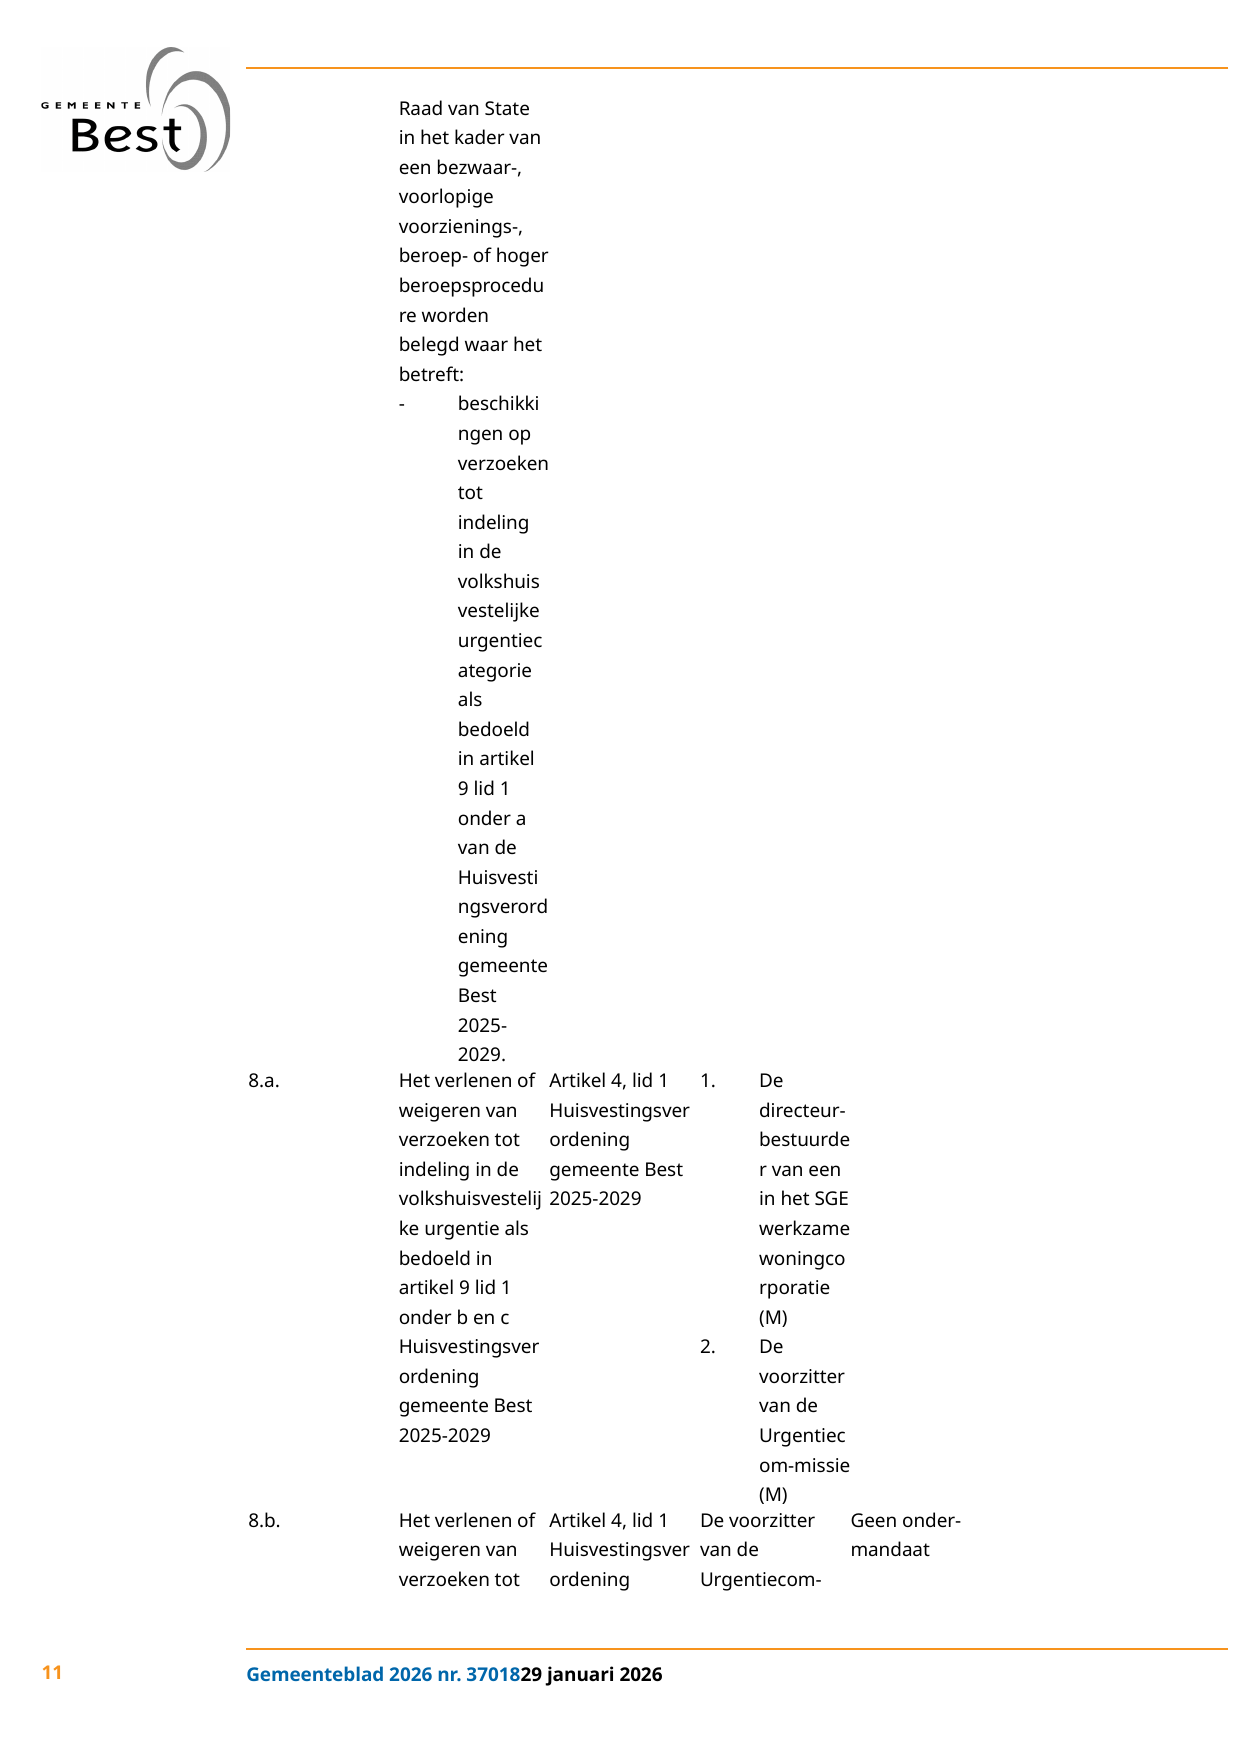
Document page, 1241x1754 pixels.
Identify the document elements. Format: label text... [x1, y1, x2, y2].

table_cell Artikel 4, lid 1 Huisvestingsverordening [549, 1507, 700, 1592]
table_cell [850, 95, 1001, 1067]
table_cell De voorzitter van de Urgentiecom- [700, 1507, 850, 1592]
table_cell [1001, 95, 1152, 1067]
table_cell Raad van State in het kader van een bezwaar-, voorlopige voorzienings-, beroep- of hoger beroepsprocedure worden belegd waar het betreft: beschikkingen op verzoeken tot indeling in de volkshuisvestelijke urgentiecategorie als bedoeld in artikel 9 lid 1 onder a van de Huisvestingsverordening gemeente Best 2025-2029. [399, 95, 549, 1067]
table_cell Het verlenen of weigeren van verzoeken tot [399, 1507, 549, 1592]
table_cell -- [549, 95, 700, 1067]
table_cell [1001, 1507, 1152, 1592]
table_cell [850, 1067, 1001, 1507]
table_cell 8.a. [248, 1067, 398, 1507]
table_cell Artikel 4, lid 1 Huisvestingsverordening gemeente Best 2025-2029 [549, 1067, 700, 1507]
picture [41, 47, 231, 172]
table_cell [248, 95, 398, 1067]
table_cell [1001, 1067, 1152, 1507]
table_cell [700, 95, 850, 1067]
table_cell De directeur-bestuurder van een in het SGE werkzame woningcorporatie (M) De voorzitter van de Urgentiecom-missie (M) [700, 1067, 850, 1507]
table_cell Geen onder-mandaat [850, 1507, 1001, 1592]
table_cell 8.b. [248, 1507, 398, 1592]
table_cell Het verlenen of weigeren van verzoeken tot indeling in de volkshuisvestelijke urgentie als bedoeld in artikel 9 lid 1 onder b en c Huisvestingsverordening gemeente Best 2025-2029 [399, 1067, 549, 1507]
